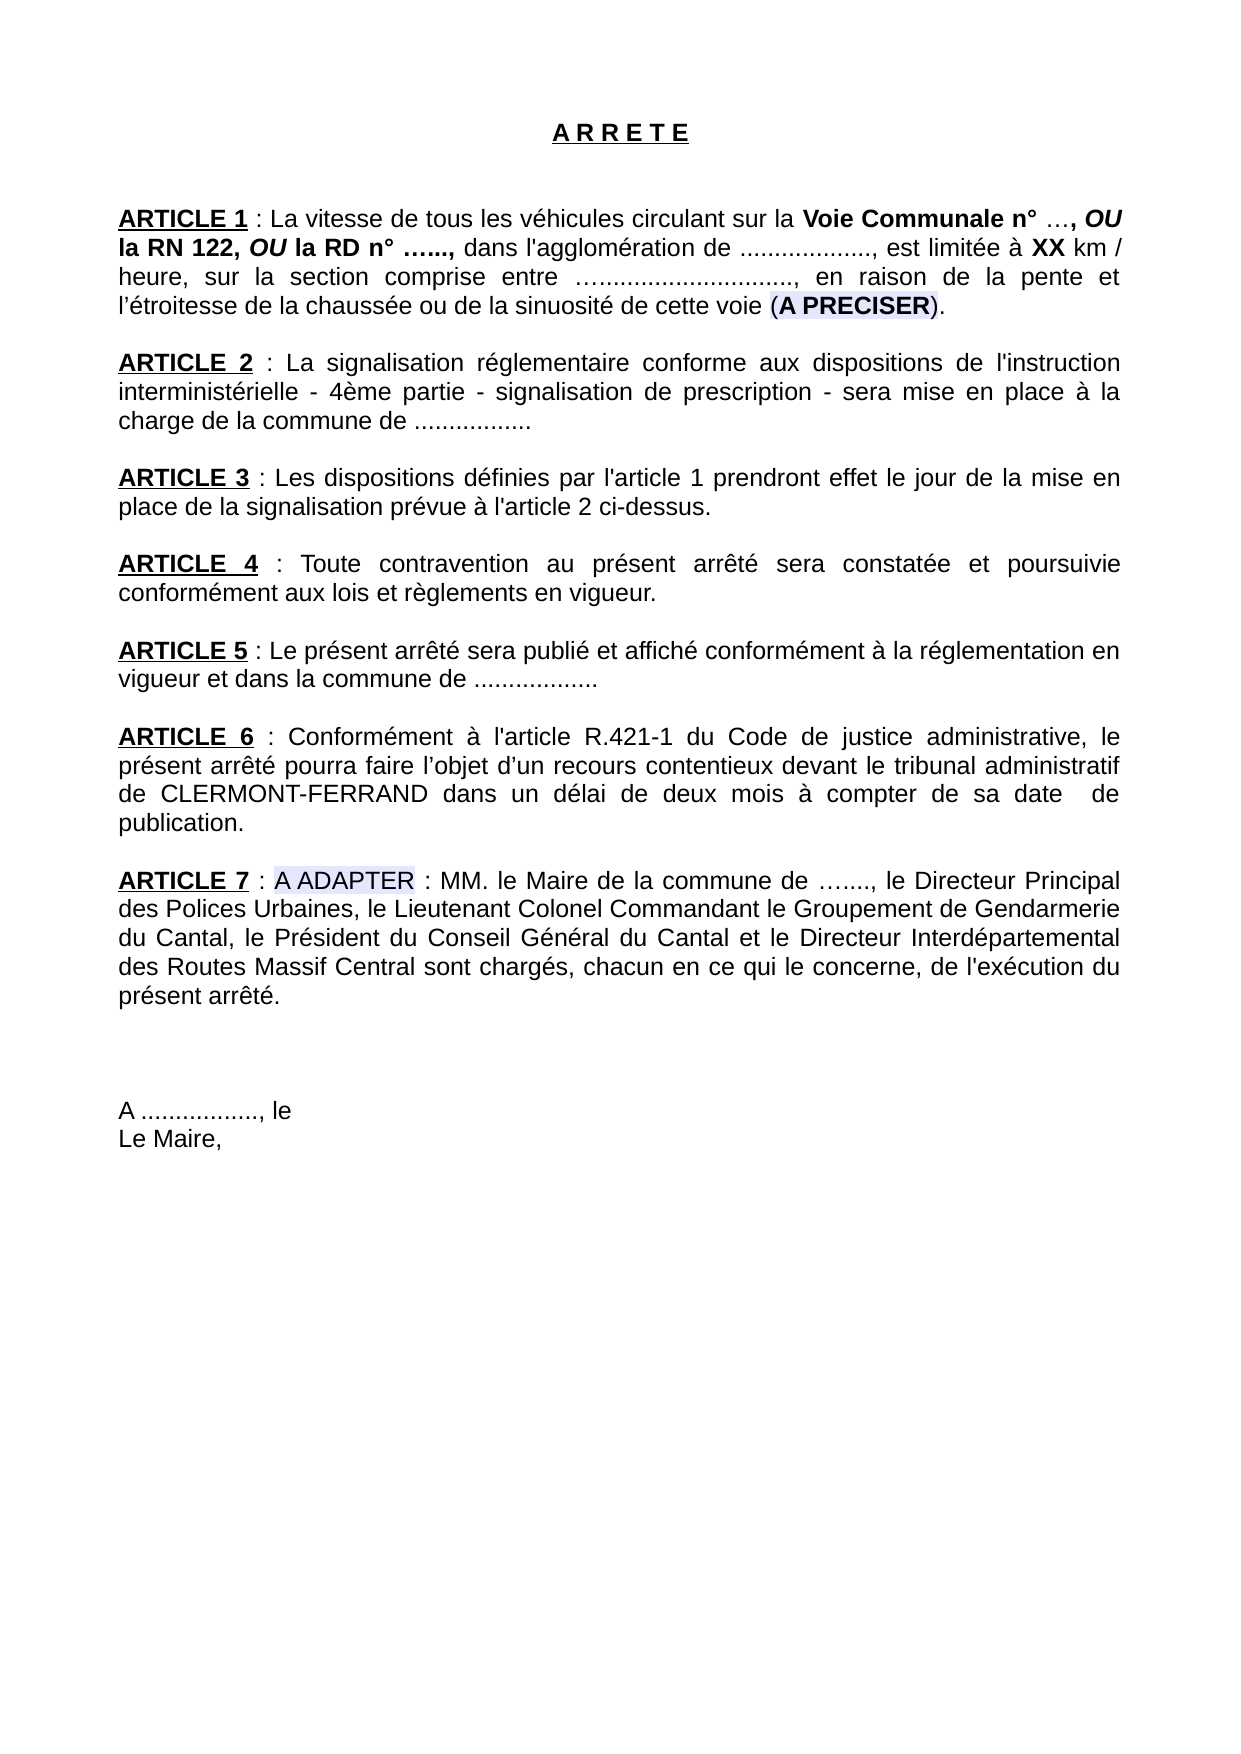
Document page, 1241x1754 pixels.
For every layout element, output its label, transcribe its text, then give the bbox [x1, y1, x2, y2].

text A ................., le [118, 1096, 1122, 1124]
text ARTICLE 2 : La signalisation réglementaire conforme aux dispositions de l'instruction interministérielle - 4ème partie - signalisation de prescription - sera mise en place à la charge de la commune de ................. [118, 348, 1122, 434]
text ARTICLE 3 : Les dispositions définies par l'article 1 prendront effet le jour de la mise en place de la signalisation prévue à l'article 2 ci-dessus. [118, 463, 1122, 521]
text A R R E T E [118, 118, 1122, 147]
text ARTICLE 6 : Conformément à l'article R.421-1 du Code de justice administrative, le présent arrêté pourra faire l’objet d’un recours contentieux devant le tribunal administratif de CLERMONT-FERRAND dans un délai de deux mois à compter de sa date de publication. [118, 722, 1122, 837]
text ARTICLE 1 : La vitesse de tous les véhicules circulant sur la Voie Communale n° …, OU la RN 122, OU la RD n° …..., dans l'agglomération de ..................., est limitée à XX km / heure, sur la section comprise entre …............................, en raison de la pente et l’étroitesse de la chaussée ou de la sinuosité de cette voie (A PRECISER). [118, 204, 1122, 319]
text ARTICLE 7 : A ADAPTER : MM. le Maire de la commune de …...., le Directeur Principal des Polices Urbaines, le Lieutenant Colonel Commandant le Groupement de Gendarmerie du Cantal, le Président du Conseil Général du Cantal et le Directeur Interdépartemental des Routes Massif Central sont chargés, chacun en ce qui le concerne, de l'exécution du présent arrêté. [118, 866, 1122, 1009]
text ARTICLE 4 : Toute contravention au présent arrêté sera constatée et poursuivie conformément aux lois et règlements en vigueur. [118, 549, 1122, 607]
text Le Maire, [118, 1124, 1122, 1153]
text ARTICLE 5 : Le présent arrêté sera publié et affiché conformément à la réglementation en vigueur et dans la commune de .................. [118, 636, 1122, 693]
